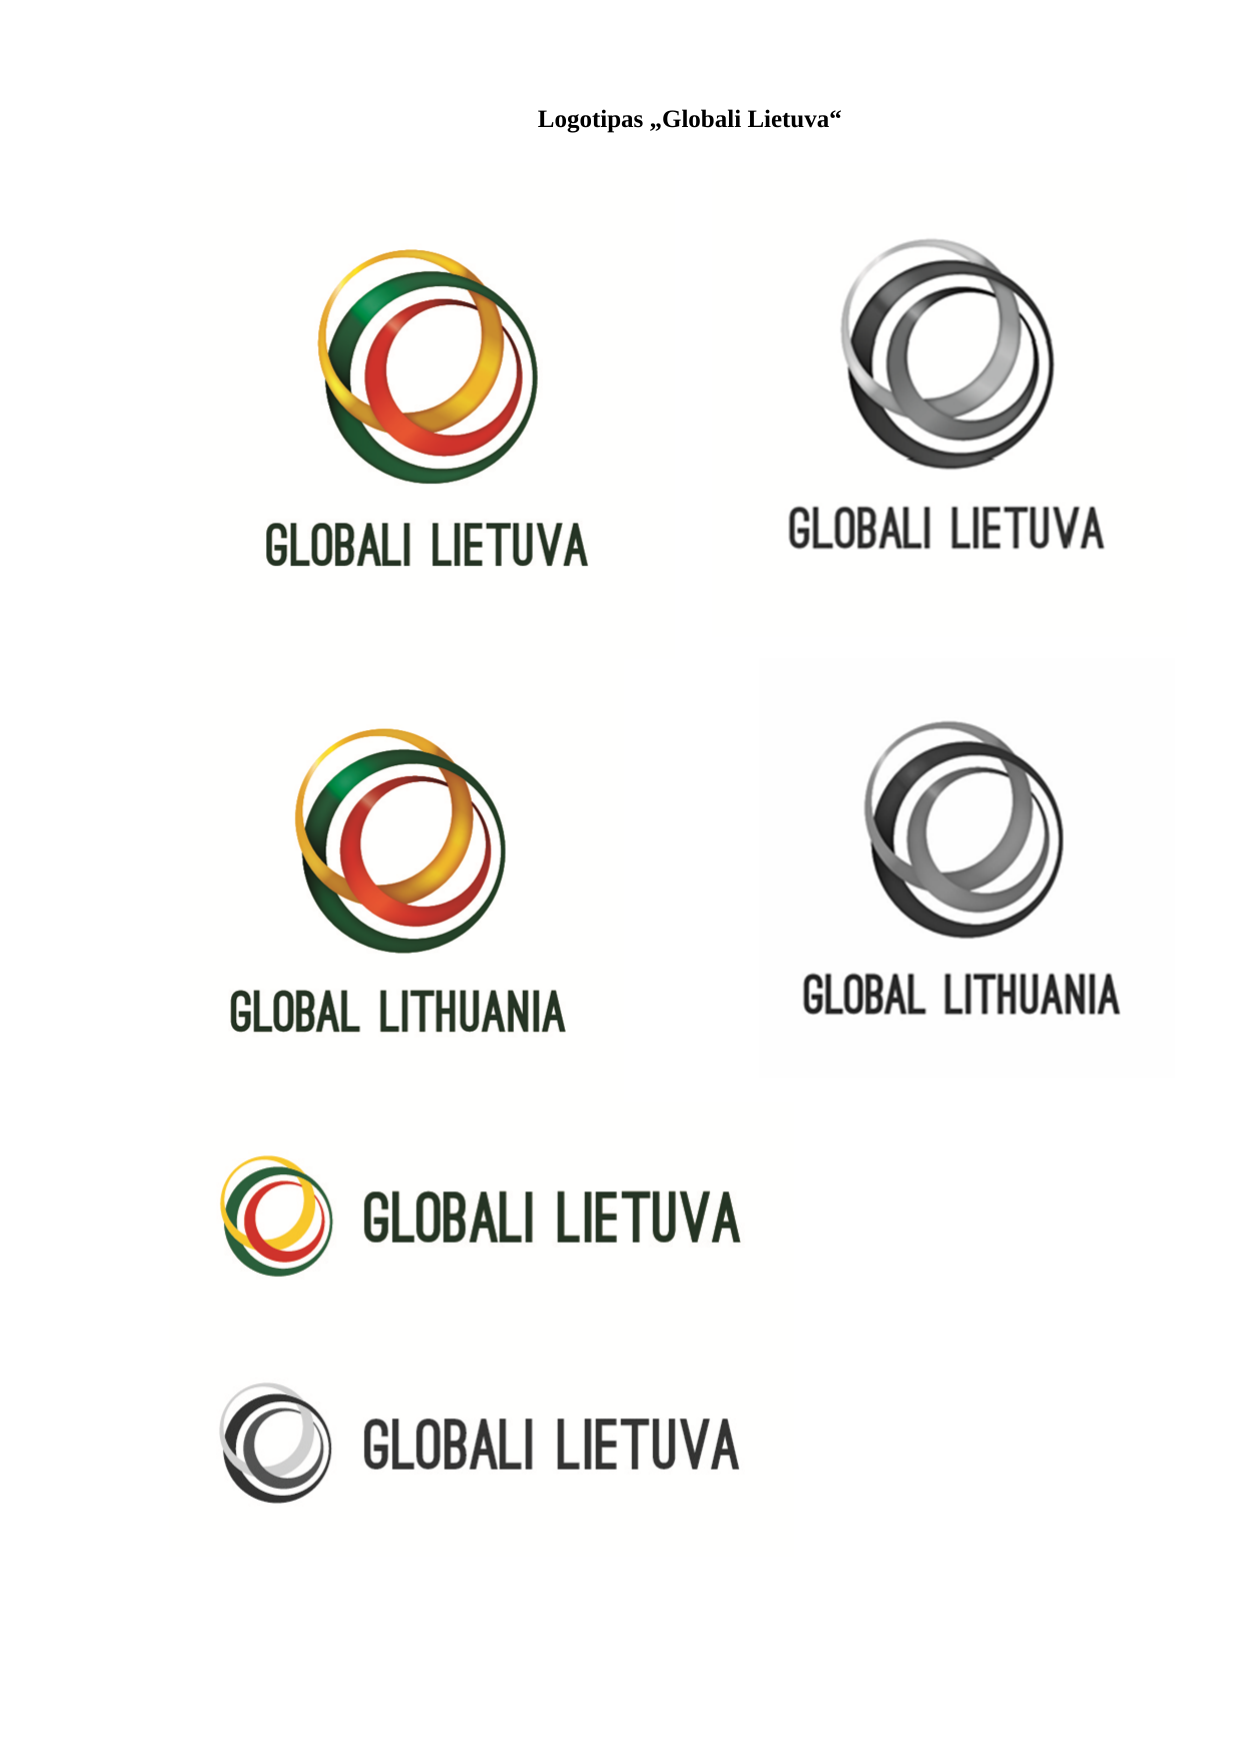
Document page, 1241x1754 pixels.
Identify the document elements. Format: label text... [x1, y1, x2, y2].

table_header [169, 164, 180, 659]
table_header [701, 164, 1233, 659]
table_cell [624, 659, 701, 1102]
table_cell [169, 659, 180, 1102]
text Logotipas „Globali Lietuva“ [169, 104, 1211, 132]
table_cell [701, 659, 1233, 1103]
table_header [675, 164, 701, 659]
